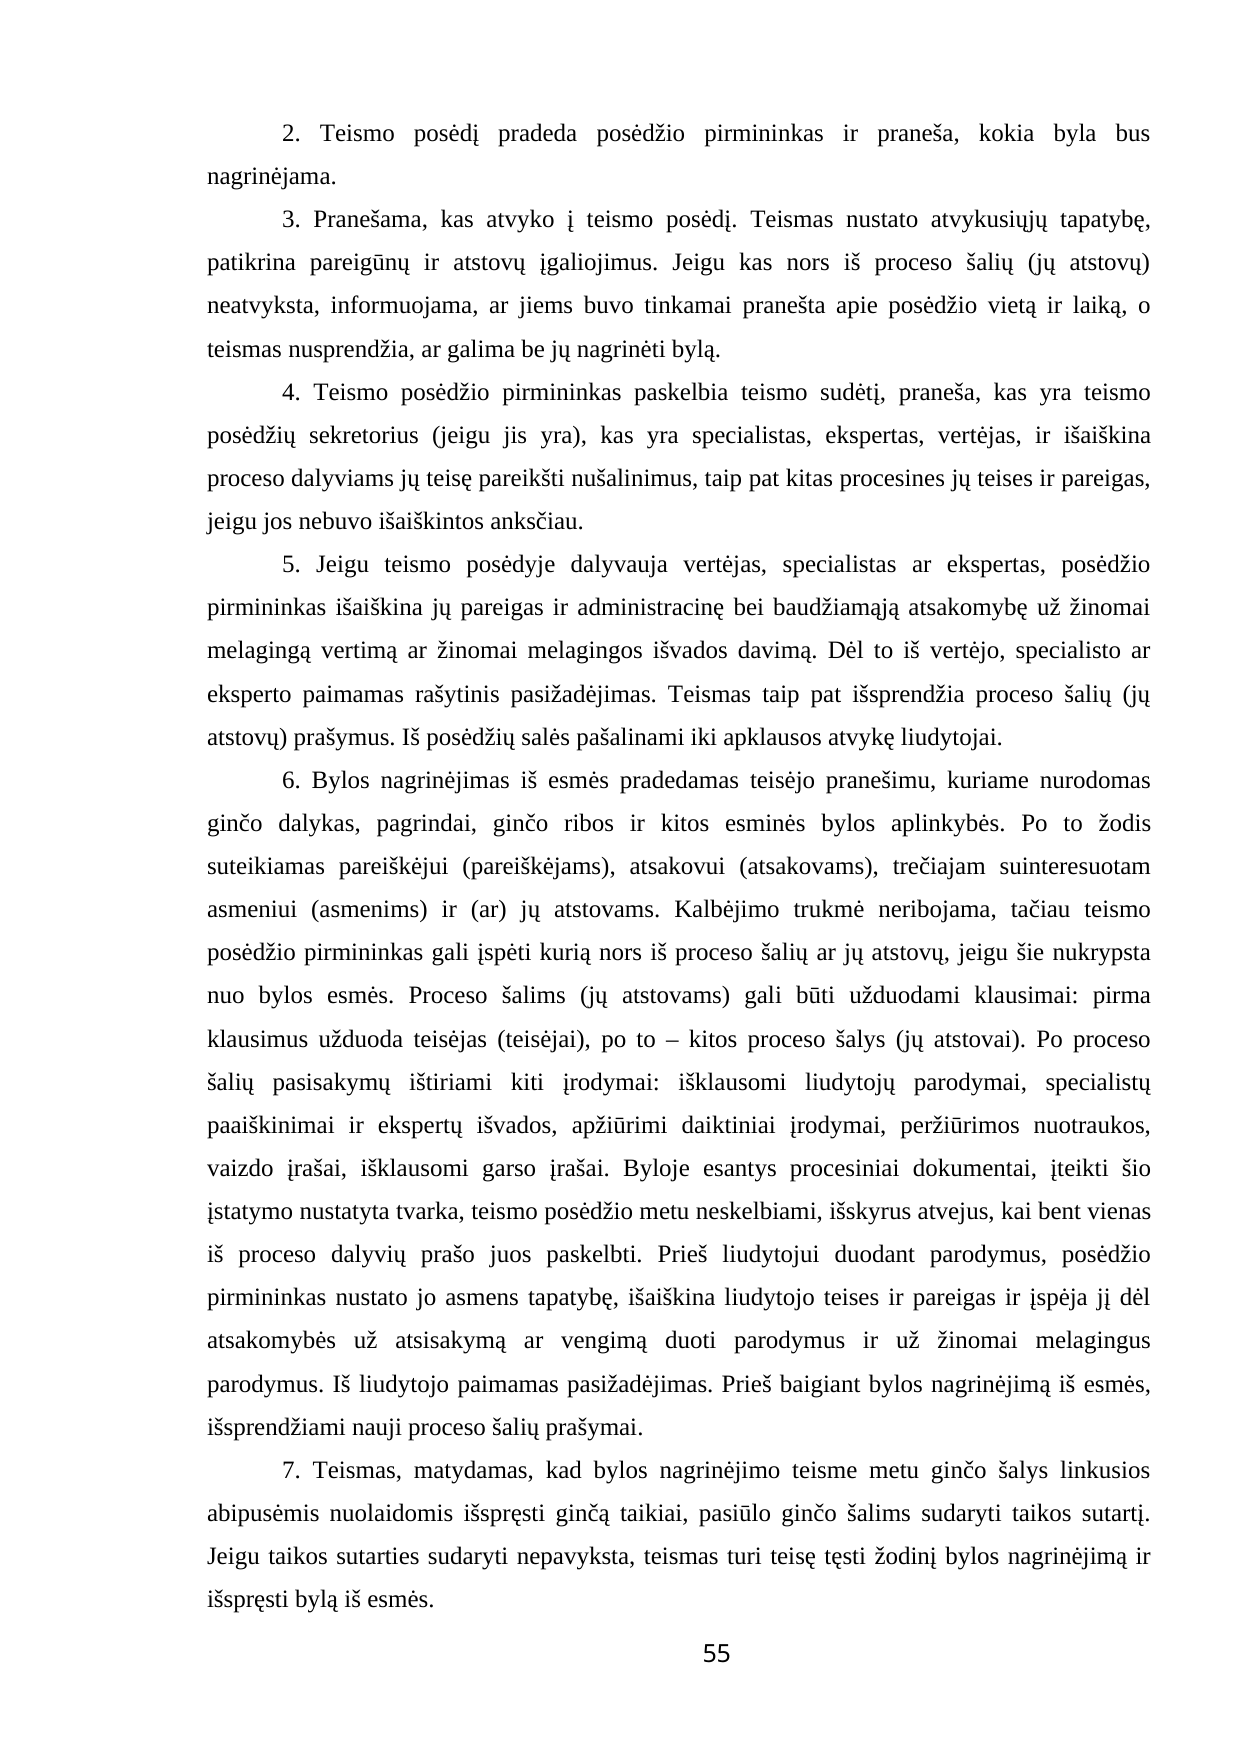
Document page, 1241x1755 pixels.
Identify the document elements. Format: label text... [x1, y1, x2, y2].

text 2. Teismo posėdį pradeda posėdžio pirmininkas ir praneša, kokia byla bus nagrinėjama. [207, 118, 1152, 190]
text 3. Pranešama, kas atvyko į teismo posėdį. Teismas nustato atvykusiųjų tapatybę, patikrina pareigūnų ir atstovų įgaliojimus. Jeigu kas nors iš proceso šalių (jų atstovų) neatvyksta, informuojama, ar jiems buvo tinkamai pranešta apie posėdžio vietą ir laiką, o teismas nusprendžia, ar galima be jų nagrinėti bylą. [207, 204, 1152, 362]
text 4. Teismo posėdžio pirmininkas paskelbia teismo sudėtį, praneša, kas yra teismo posėdžių sekretorius (jeigu jis yra), kas yra specialistas, ekspertas, vertėjas, ir išaiškina proceso dalyviams jų teisę pareikšti nušalinimus, taip pat kitas procesines jų teises ir pareigas, jeigu jos nebuvo išaiškintos anksčiau. [207, 377, 1152, 535]
text 5. Jeigu teismo posėdyje dalyvauja vertėjas, specialistas ar ekspertas, posėdžio pirmininkas išaiškina jų pareigas ir administracinę bei baudžiamąją atsakomybę už žinomai melagingą vertimą ar žinomai melagingos išvados davimą. Dėl to iš vertėjo, specialisto ar eksperto paimamas rašytinis pasižadėjimas. Teismas taip pat išsprendžia proceso šalių (jų atstovų) prašymus. Iš posėdžių salės pašalinami iki apklausos atvykę liudytojai. [207, 549, 1152, 751]
text 6. Bylos nagrinėjimas iš esmės pradedamas teisėjo pranešimu, kuriame nurodomas ginčo dalykas, pagrindai, ginčo ribos ir kitos esminės bylos aplinkybės. Po to žodis suteikiamas pareiškėjui (pareiškėjams), atsakovui (atsakovams), trečiajam suinteresuotam asmeniui (asmenims) ir (ar) jų atstovams. Kalbėjimo trukmė neribojama, tačiau teismo posėdžio pirmininkas gali įspėti kurią nors iš proceso šalių ar jų atstovų, jeigu šie nukrypsta nuo bylos esmės. Proceso šalims (jų atstovams) gali būti užduodami klausimai: pirma klausimus užduoda teisėjas (teisėjai), po to – kitos proceso šalys (jų atstovai). Po proceso šalių pasisakymų ištiriami kiti įrodymai: išklausomi liudytojų parodymai, specialistų paaiškinimai ir ekspertų išvados, apžiūrimi daiktiniai įrodymai, peržiūrimos nuotraukos, vaizdo įrašai, išklausomi garso įrašai. Byloje esantys procesiniai dokumentai, įteikti šio įstatymo nustatyta tvarka, teismo posėdžio metu neskelbiami, išskyrus atvejus, kai bent vienas iš proceso dalyvių prašo juos paskelbti. Prieš liudytojui duodant parodymus, posėdžio pirmininkas nustato jo asmens tapatybę, išaiškina liudytojo teises ir pareigas ir įspėja jį dėl atsakomybės už atsisakymą ar vengimą duoti parodymus ir už žinomai melagingus parodymus. Iš liudytojo paimamas pasižadėjimas. Prieš baigiant bylos nagrinėjimą iš esmės, išsprendžiami nauji proceso šalių prašymai. [207, 765, 1152, 1441]
text 7. Teismas, matydamas, kad bylos nagrinėjimo teisme metu ginčo šalys linkusios abipusėmis nuolaidomis išspręsti ginčą taikiai, pasiūlo ginčo šalims sudaryti taikos sutartį. Jeigu taikos sutarties sudaryti nepavyksta, teismas turi teisę tęsti žodinį bylos nagrinėjimą ir išspręsti bylą iš esmės. [207, 1455, 1152, 1613]
